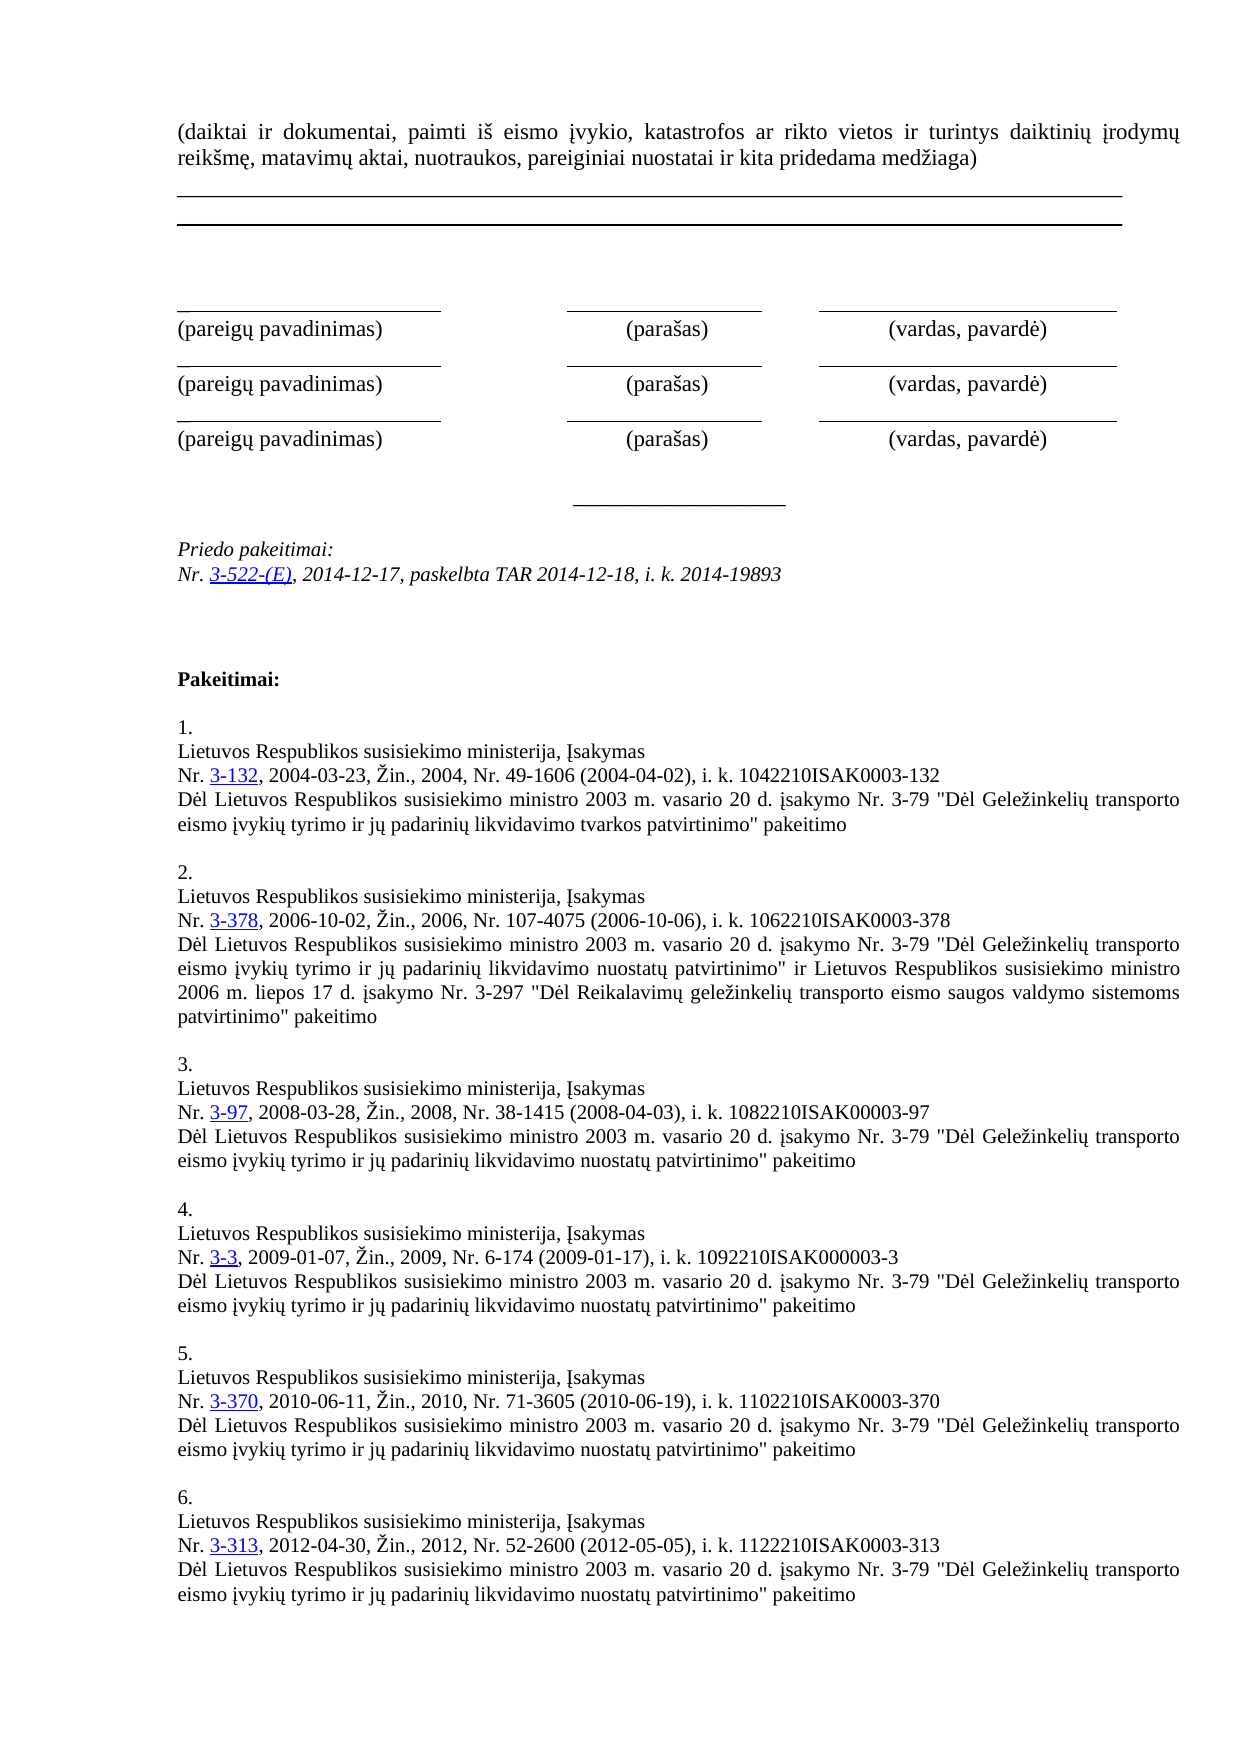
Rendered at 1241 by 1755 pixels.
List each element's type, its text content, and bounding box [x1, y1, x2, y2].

text Nr. 3-313, 2012-04-30, Žin., 2012, Nr. 52-2600 (2012-05-05), i. k. 1122210ISAK0003-313 [177, 1533, 1181, 1557]
text _ [177, 286, 1181, 314]
text (pareigų pavadinimas) (parašas) (vardas, pavardė) [177, 314, 1181, 341]
text Pakeitimai: [177, 667, 1181, 691]
text Dėl Lietuvos Respublikos susisiekimo ministro 2003 m. vasario 20 d. įsakymo Nr. 3-79 "Dėl Geležinkelių transporto eismo įvykių tyrimo ir jų padarinių likvidavimo nuostatų patvirtinimo" pakeitimo [177, 1413, 1181, 1461]
text Nr. 3-97, 2008-03-28, Žin., 2008, Nr. 38-1415 (2008-04-03), i. k. 1082210ISAK00003-97 [177, 1100, 1181, 1124]
text Lietuvos Respublikos susisiekimo ministerija, Įsakymas [177, 1509, 1181, 1533]
text Dėl Lietuvos Respublikos susisiekimo ministro 2003 m. vasario 20 d. įsakymo Nr. 3-79 "Dėl Geležinkelių transporto eismo įvykių tyrimo ir jų padarinių likvidavimo nuostatų patvirtinimo" pakeitimo [177, 1557, 1181, 1606]
text Dėl Lietuvos Respublikos susisiekimo ministro 2003 m. vasario 20 d. įsakymo Nr. 3-79 "Dėl Geležinkelių transporto eismo įvykių tyrimo ir jų padarinių likvidavimo nuostatų patvirtinimo" pakeitimo [177, 1269, 1181, 1317]
text 1. [177, 715, 1181, 739]
text _ [177, 199, 1181, 228]
text (pareigų pavadinimas) (parašas) (vardas, pavardė) [177, 370, 1181, 396]
text (pareigų pavadinimas) (parašas) (vardas, pavardė) [177, 425, 1181, 451]
text _ [177, 171, 1181, 199]
text Nr. 3-378, 2006-10-02, Žin., 2006, Nr. 107-4075 (2006-10-06), i. k. 1062210ISAK0003-378 [177, 908, 1181, 932]
text Lietuvos Respublikos susisiekimo ministerija, Įsakymas [177, 1221, 1181, 1244]
text 3. [177, 1052, 1181, 1076]
text Dėl Lietuvos Respublikos susisiekimo ministro 2003 m. vasario 20 d. įsakymo Nr. 3-79 "Dėl Geležinkelių transporto eismo įvykių tyrimo ir jų padarinių likvidavimo tvarkos patvirtinimo" pakeitimo [177, 787, 1181, 836]
text _ [177, 341, 1181, 370]
text _________________ [177, 480, 1181, 509]
text 2. [177, 859, 1181, 884]
text Nr. 3-3, 2009-01-07, Žin., 2009, Nr. 6-174 (2009-01-17), i. k. 1092210ISAK000003-3 [177, 1244, 1181, 1269]
text Nr. 3-522-(E), 2014-12-17, paskelbta TAR 2014-12-18, i. k. 2014-19893 [177, 561, 1181, 586]
text Lietuvos Respublikos susisiekimo ministerija, Įsakymas [177, 739, 1181, 763]
text Priedo pakeitimai: [177, 537, 1181, 561]
text Dėl Lietuvos Respublikos susisiekimo ministro 2003 m. vasario 20 d. įsakymo Nr. 3-79 "Dėl Geležinkelių transporto eismo įvykių tyrimo ir jų padarinių likvidavimo nuostatų patvirtinimo" pakeitimo [177, 1124, 1181, 1172]
text (daiktai ir dokumentai, paimti iš eismo įvykio, katastrofos ar rikto vietos ir turintys daiktinių įrodymų reikšmę, matavimų aktai, nuotraukos, pareiginiai nuostatai ir kita pridedama medžiaga) [177, 118, 1181, 171]
text Dėl Lietuvos Respublikos susisiekimo ministro 2003 m. vasario 20 d. įsakymo Nr. 3-79 "Dėl Geležinkelių transporto eismo įvykių tyrimo ir jų padarinių likvidavimo nuostatų patvirtinimo" ir Lietuvos Respublikos susisiekimo ministro 2006 m. liepos 17 d. įsakymo Nr. 3-297 "Dėl Reikalavimų geležinkelių transporto eismo saugos valdymo sistemoms patvirtinimo" pakeitimo [177, 932, 1181, 1028]
text Nr. 3-132, 2004-03-23, Žin., 2004, Nr. 49-1606 (2004-04-02), i. k. 1042210ISAK0003-132 [177, 763, 1181, 787]
text 6. [177, 1485, 1181, 1509]
text _ [177, 396, 1181, 425]
text Lietuvos Respublikos susisiekimo ministerija, Įsakymas [177, 884, 1181, 908]
text 4. [177, 1196, 1181, 1221]
text Lietuvos Respublikos susisiekimo ministerija, Įsakymas [177, 1365, 1181, 1389]
text 5. [177, 1341, 1181, 1365]
text Lietuvos Respublikos susisiekimo ministerija, Įsakymas [177, 1076, 1181, 1100]
text Nr. 3-370, 2010-06-11, Žin., 2010, Nr. 71-3605 (2010-06-19), i. k. 1102210ISAK0003-370 [177, 1389, 1181, 1413]
